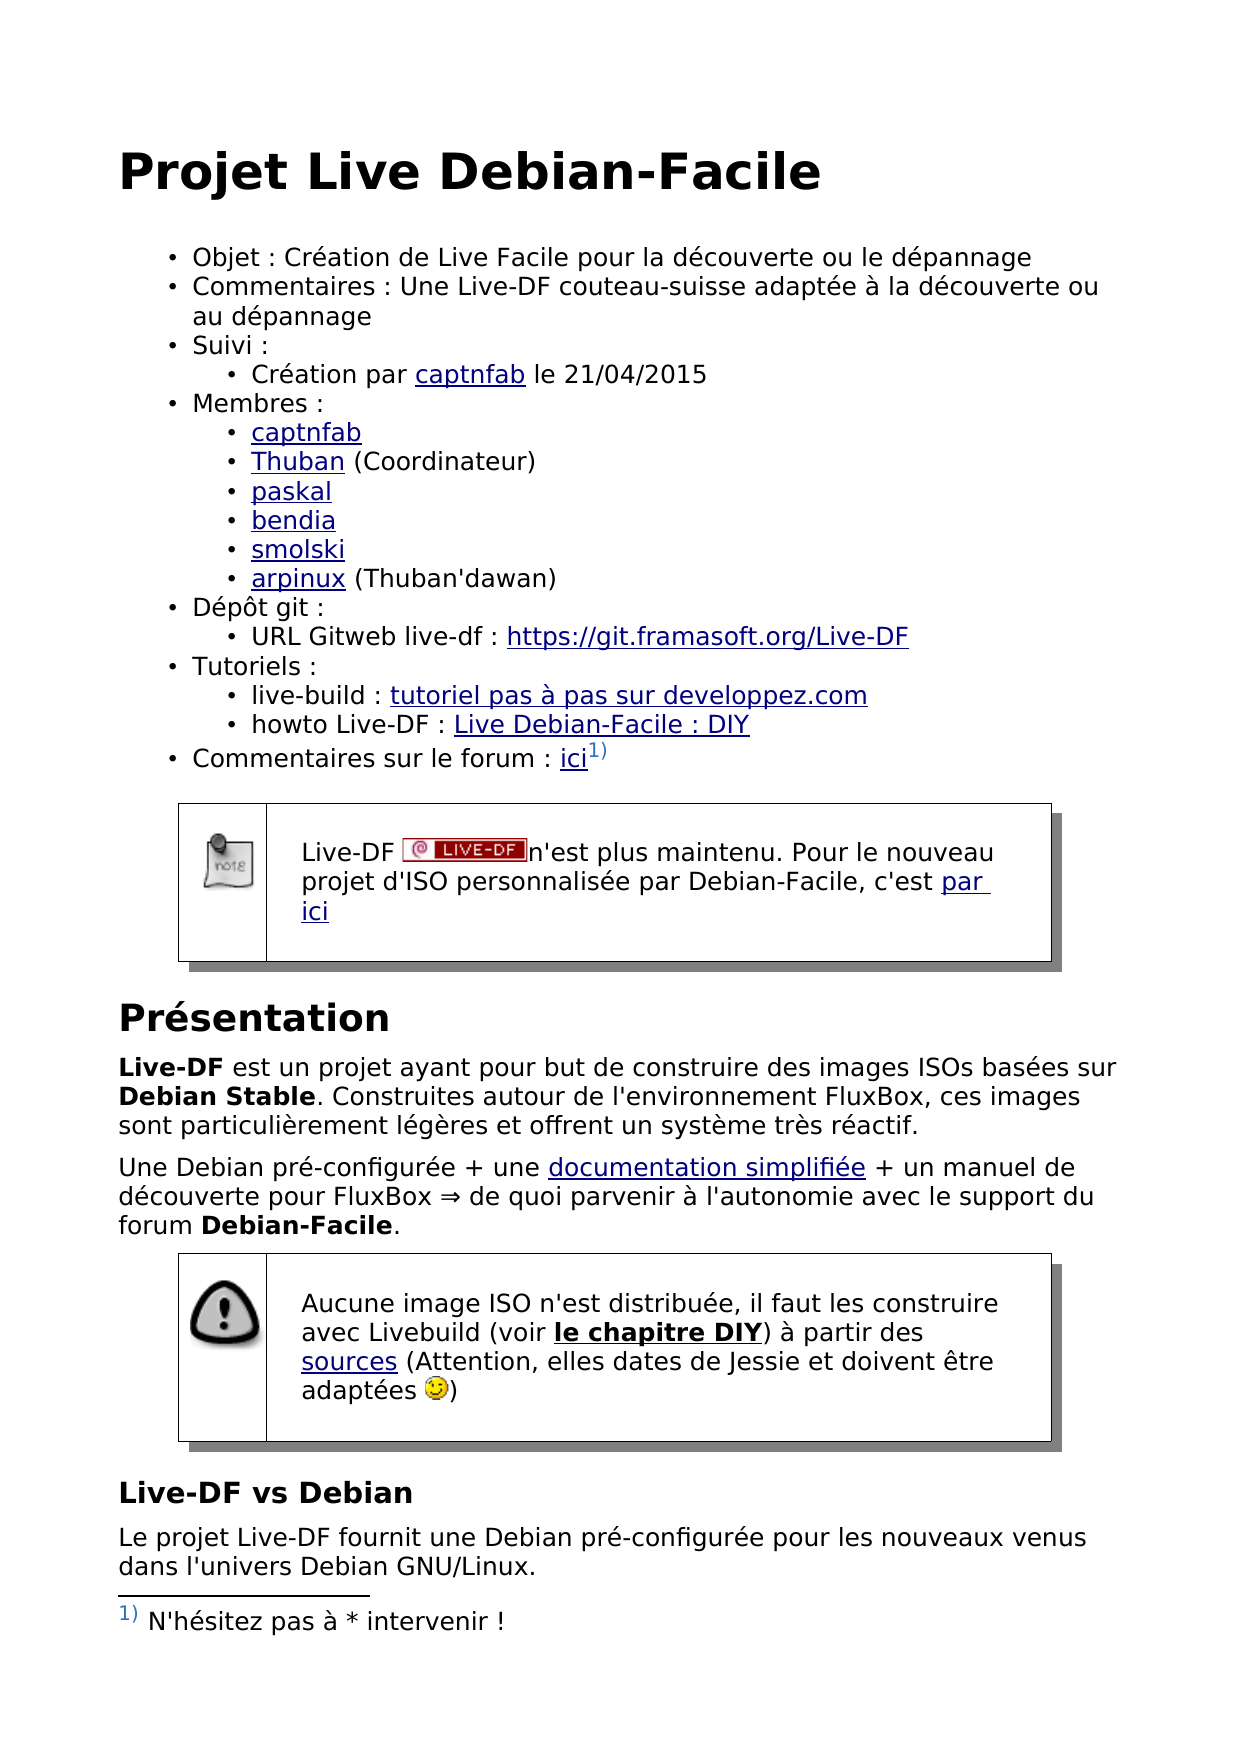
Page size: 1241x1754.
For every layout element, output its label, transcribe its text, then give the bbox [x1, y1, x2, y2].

subtitle Live-DF vs Debian [118, 1477, 1122, 1511]
list howto Live-DF : Live Debian-Facile : DIY [236, 710, 1122, 739]
list Dépôt git : [177, 593, 1122, 622]
list N'hésitez pas à * intervenir ! [118, 1602, 1122, 1636]
text Live-DF est un projet ayant pour but de construire des images ISOs basées sur Debian Stable. Construites autour de l'environnement FluxBox, ces images sont particulièrement légères et offrent un système très réactif. [118, 1053, 1122, 1141]
picture [190, 826, 266, 902]
list Suivi : [177, 331, 1122, 360]
subtitle Projet Live Debian-Facile [118, 143, 1122, 201]
list Création par captnfab le 21/04/2015 [236, 360, 1122, 389]
picture [190, 1277, 266, 1352]
list Commentaires : Une Live-DF couteau-suisse adaptée à la découverte ou au dépannage [177, 272, 1122, 331]
table_header Live-DF n'est plus maintenu. Pour le nouveau projet d'ISO personnalisée par Debian-Facile, c'est par ici [267, 804, 1051, 961]
list arpinux (Thuban'dawan) [236, 564, 1122, 593]
text Le projet Live-DF fournit une Debian pré-configurée pour les nouveaux venus dans l'univers Debian GNU/Linux. [118, 1523, 1122, 1582]
table_header [179, 804, 266, 961]
list live-build : tutoriel pas à pas sur developpez.com [236, 681, 1122, 710]
list captnfab [236, 418, 1122, 447]
text Une Debian pré-configurée + une documentation simplifiée + un manuel de découverte pour FluxBox ⇒ de quoi parvenir à l'autonomie avec le support du forum Debian-Facile. [118, 1153, 1122, 1241]
list URL Gitweb live-df : https://git.framasoft.org/Live-DF [236, 622, 1122, 652]
table_header Aucune image ISO n'est distribuée, il faut les construire avec Livebuild (voir le chapitre DIY) à partir des sources (Attention, elles dates de Jessie et doivent être adaptées ) [267, 1254, 1051, 1441]
subtitle Présentation [118, 997, 1122, 1041]
list Commentaires sur le forum : ici [177, 739, 1122, 773]
list Tutoriels : [177, 652, 1122, 681]
list Thuban (Coordinateur) [236, 447, 1122, 477]
list Membres : [177, 389, 1122, 418]
picture [402, 838, 528, 862]
list smolski [236, 535, 1122, 564]
picture [425, 1376, 449, 1400]
list Objet : Création de Live Facile pour la découverte ou le dépannage [177, 243, 1122, 272]
list bendia [236, 506, 1122, 535]
list paskal [236, 477, 1122, 506]
table_header [179, 1254, 266, 1441]
